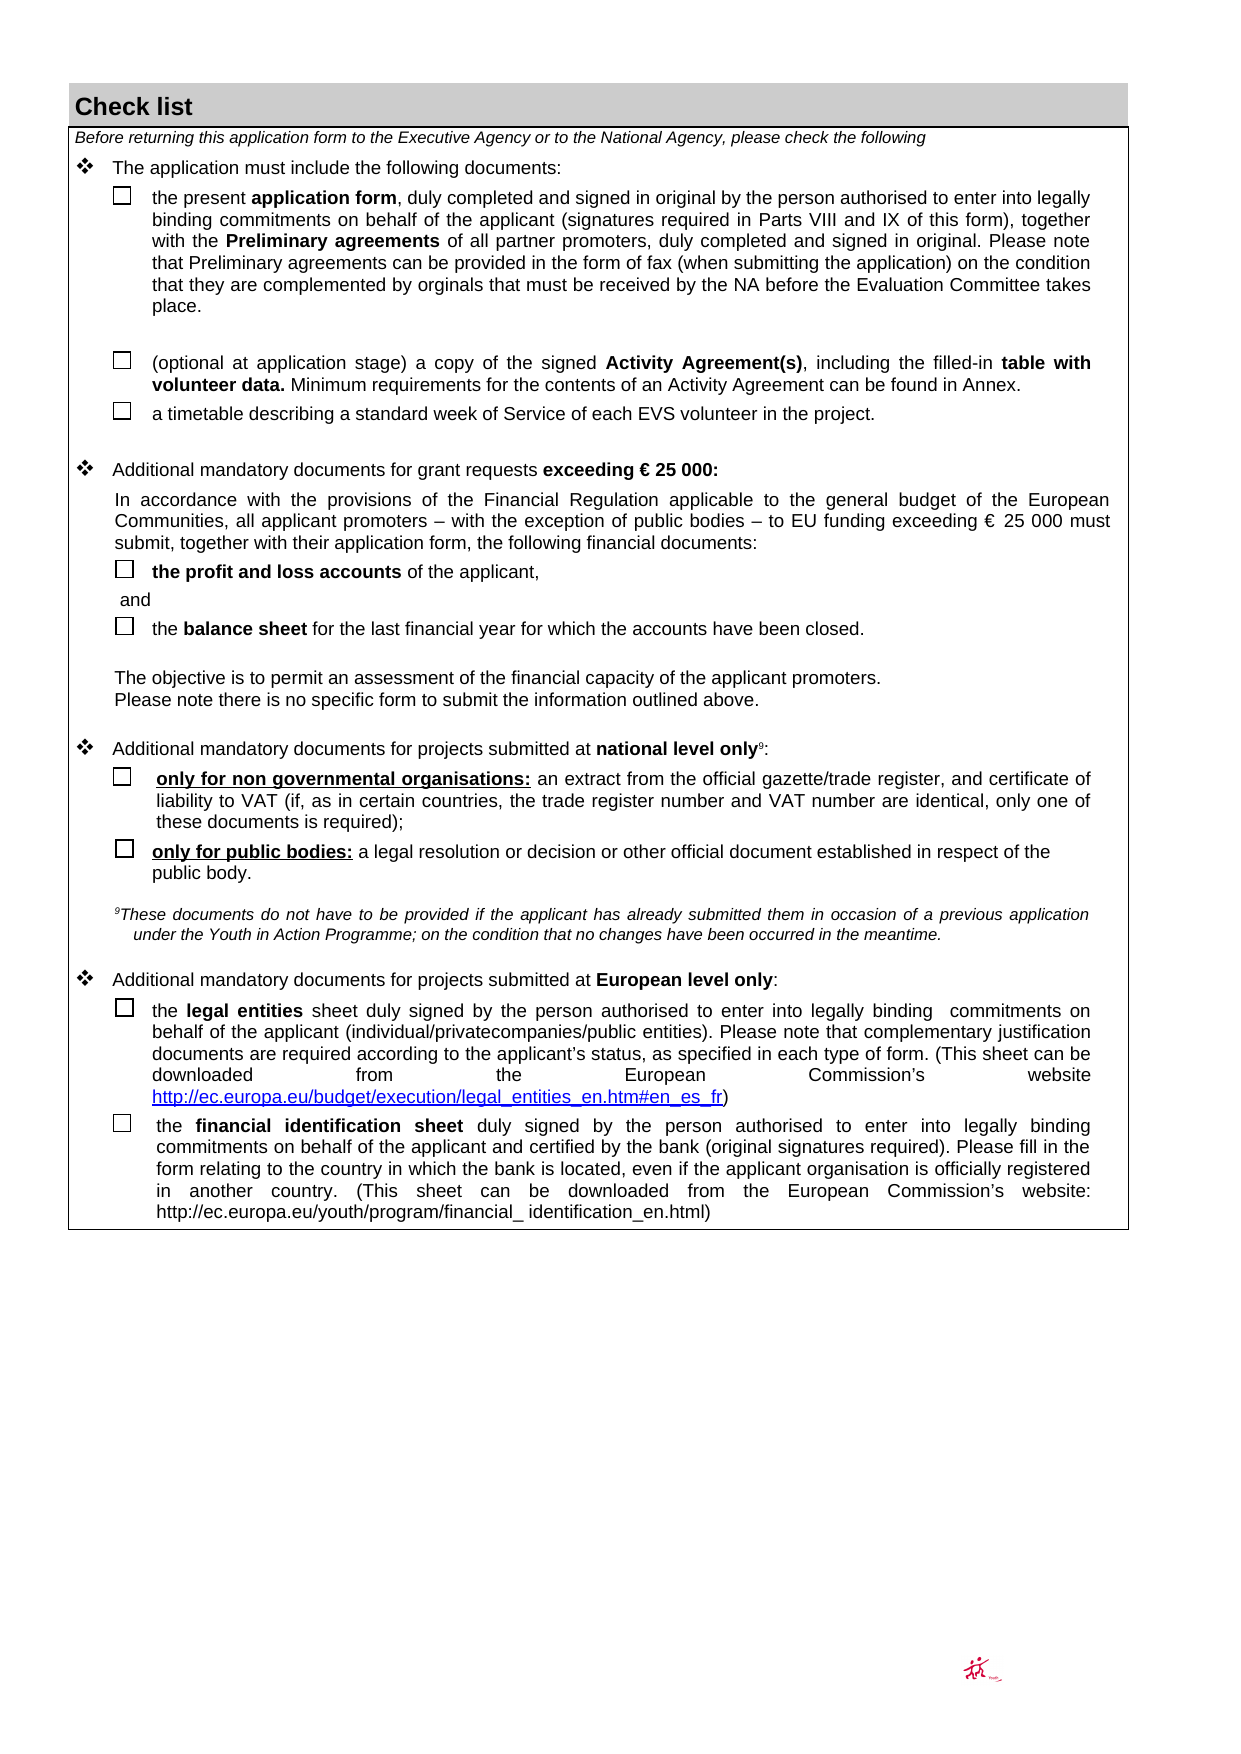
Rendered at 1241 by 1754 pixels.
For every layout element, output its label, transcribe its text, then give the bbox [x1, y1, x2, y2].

table_cell Before returning this application form to the Executive Agency or to the National Agency, please check the following The application must include the following documents: the present application form, duly completed and signed in original by the person authorised to enter into legally binding commitments on behalf of the applicant (signatures required in Parts VIII and IX of this form), together with the Preliminary agreements of all partner promoters, duly completed and signed in original. Please note that Preliminary agreements can be provided in the form of fax (when submitting the application) on the condition that they are complemented by orginals that must be received by the NA before the Evaluation Committee takes place. (optional at application stage) a copy of the signed Activity Agreement(s), including the filled-in table with volunteer data. Minimum requirements for the contents of an Activity Agreement can be found in Annex. a timetable describing a standard week of Service of each EVS volunteer in the project. Additional mandatory documents for grant requests exceeding € 25 000: In accordance with the provisions of the Financial Regulation applicable to the general budget of the European Communities, all applicant promoters – with the exception of public bodies – to EU funding exceeding € 25 000 must submit, together with their application form, the following financial documents: the profit and loss accounts of the applicant, and the balance sheet for the last financial year for which the accounts have been closed. The objective is to permit an assessment of the financial capacity of the applicant promoters. Please note there is no specific form to submit the information outlined above. Additional mandatory documents for projects submitted at national level only9: only for non governmental organisations: an extract from the official gazette/trade register, and certificate of liability to VAT (if, as in certain countries, the trade register number and VAT number are identical, only one of these documents is required); only for public bodies: a legal resolution or decision or other official document established in respect of the public body. 9These documents do not have to be provided if the applicant has already submitted them in occasion of a previous application under the Youth in Action Programme; on the condition that no changes have been occurred in the meantime. Additional mandatory documents for projects submitted at European level only: the legal entities sheet duly signed by the person authorised to enter into legally binding commitments on behalf of the applicant (individual/privatecompanies/public entities). Please note that complementary justification documents are required according to the applicant’s status, as specified in each type of form. (This sheet can be downloaded from the European Commission’s website http://ec.europa.eu/budget/execution/legal_entities_en.htm#en_es_fr) the financial identification sheet duly signed by the person authorised to enter into legally binding commitments on behalf of the applicant and certified by the bank (original signatures required). Please fill in the form relating to the country in which the bank is located, even if the applicant organisation is officially registered in another country. (This sheet can be downloaded from the European Commission’s website: http://ec.europa.eu/youth/program/financial_ identification_en.html) [69, 128, 1128, 1229]
table_header Check list [69, 83, 1128, 126]
picture [961, 1655, 1004, 1686]
